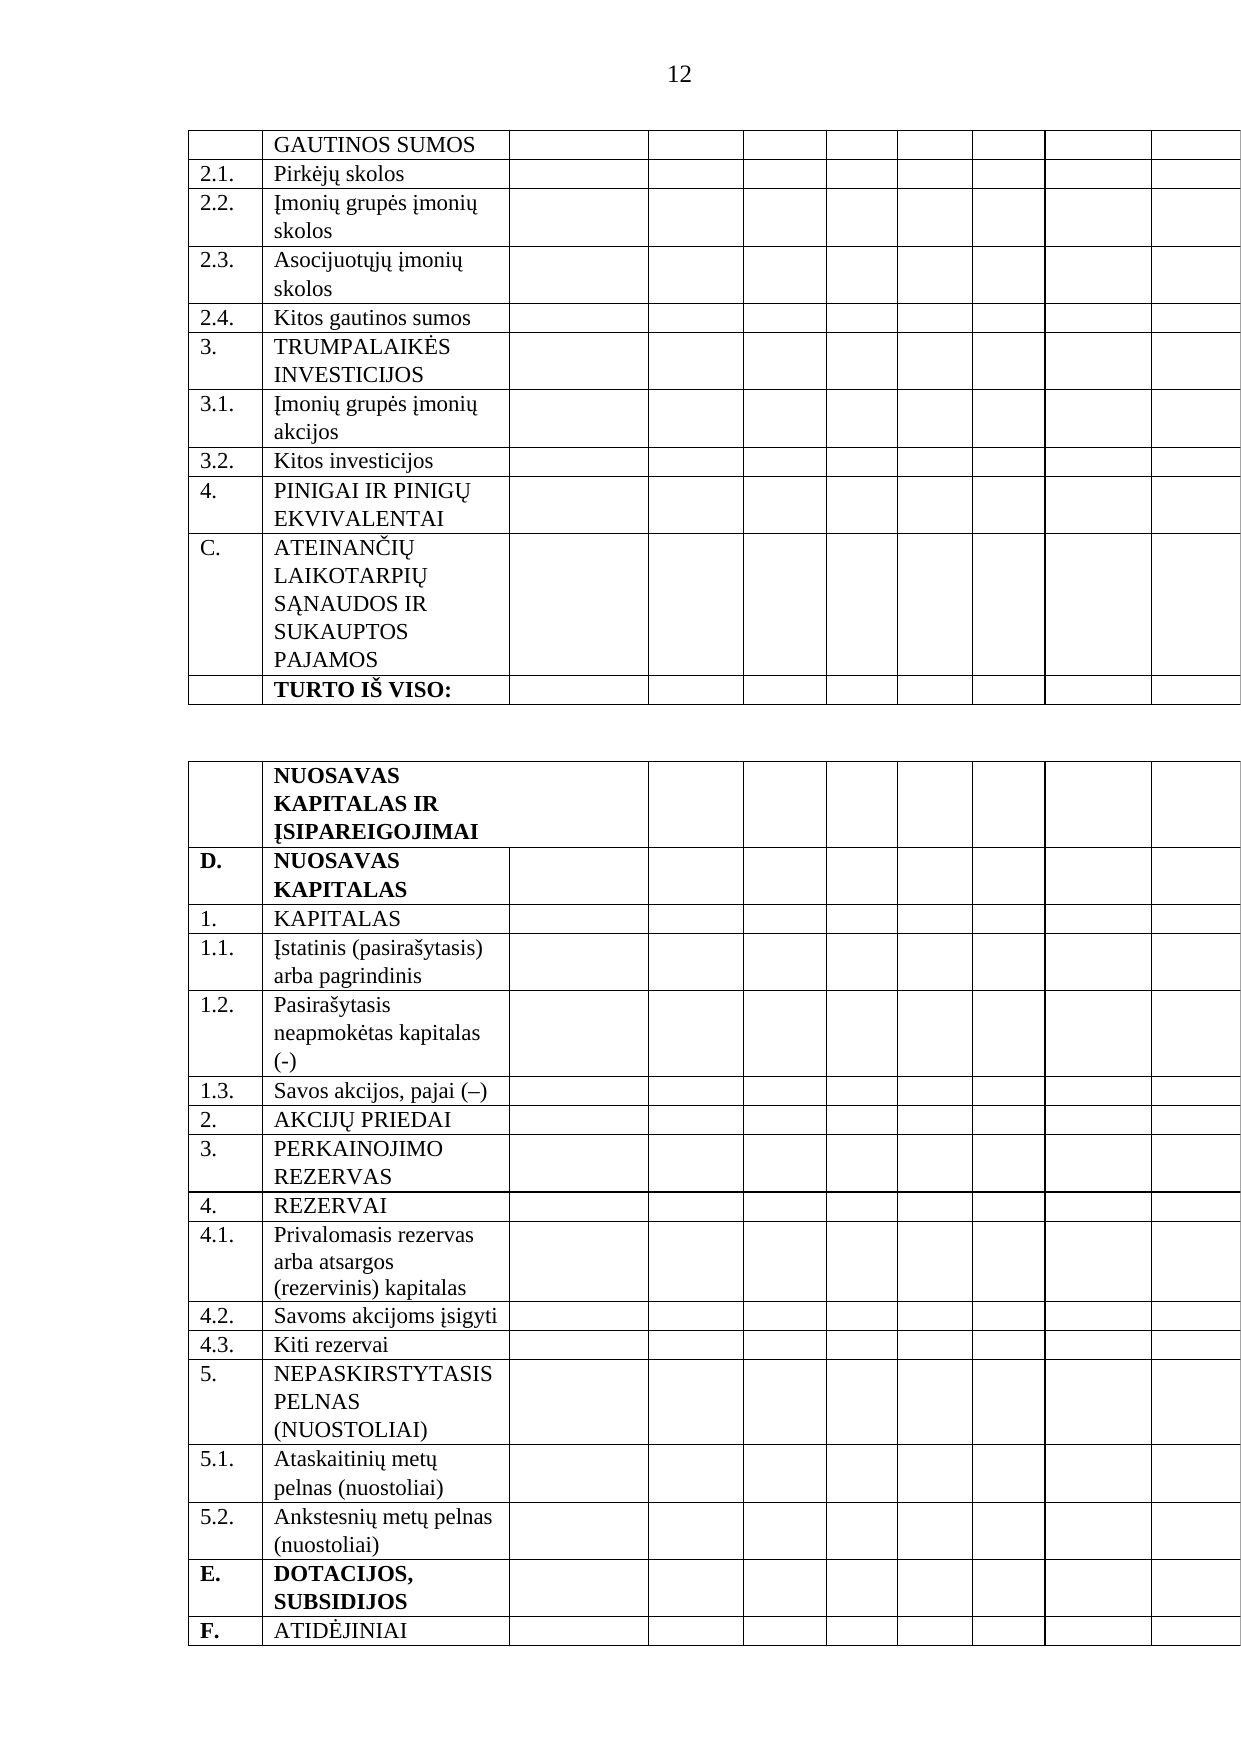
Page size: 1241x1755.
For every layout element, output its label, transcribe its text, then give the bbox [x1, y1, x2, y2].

table_cell [898, 1302, 972, 1330]
table_cell [1152, 848, 1240, 904]
table_cell [827, 1503, 897, 1559]
table_cell [510, 333, 648, 389]
table_cell [510, 1560, 648, 1616]
table_cell [189, 762, 262, 847]
table_cell [1046, 1106, 1151, 1134]
table_cell [744, 477, 826, 533]
table_cell [1127, 733, 1151, 761]
table_cell [481, 705, 517, 733]
table_cell [898, 1445, 972, 1502]
table_cell [744, 705, 973, 733]
table_cell NUOSAVAS KAPITALAS [263, 848, 509, 904]
table_cell [898, 848, 972, 904]
table_cell 4. [189, 477, 262, 533]
table_cell [1046, 762, 1151, 847]
table_cell [649, 1617, 743, 1645]
table_cell [898, 448, 972, 476]
table_cell [1046, 1077, 1151, 1105]
table_cell [649, 1106, 743, 1134]
table_cell [510, 1135, 648, 1191]
table_cell [189, 131, 262, 159]
table_cell [744, 1193, 826, 1221]
table_cell [827, 131, 897, 159]
table_cell [1152, 247, 1240, 303]
table_cell [1152, 390, 1240, 447]
table_cell [973, 991, 1044, 1076]
table_cell [973, 304, 1044, 332]
table_cell ATIDĖJINIAI [263, 1617, 509, 1645]
table_cell [510, 1222, 648, 1301]
table_cell [510, 991, 648, 1076]
table_cell [744, 762, 826, 847]
table_cell [744, 934, 826, 990]
table_cell [649, 1560, 743, 1616]
table_cell [827, 160, 897, 188]
table_cell [973, 1222, 1044, 1301]
table_cell [1152, 1302, 1240, 1330]
table_cell [1152, 991, 1240, 1076]
table_cell [827, 1560, 897, 1616]
table_cell [973, 189, 1044, 246]
table_cell [973, 705, 1045, 733]
table_cell [898, 1617, 972, 1645]
table_cell 4.1. [189, 1222, 262, 1301]
table_cell [1152, 304, 1240, 332]
table_cell [510, 1077, 648, 1105]
table_cell [649, 1360, 743, 1444]
table_cell [973, 448, 1044, 476]
table_cell [1152, 1135, 1240, 1191]
table_cell [510, 304, 648, 332]
table_cell [744, 534, 826, 675]
table_cell [1046, 991, 1151, 1076]
table_cell [744, 247, 826, 303]
table_cell [1046, 1360, 1151, 1444]
table_cell [649, 1135, 743, 1191]
table_cell [510, 131, 648, 159]
table_cell [744, 905, 826, 933]
table_cell [827, 1445, 897, 1502]
table_cell [973, 333, 1044, 389]
table_cell [1046, 390, 1151, 447]
table_cell [898, 390, 972, 447]
table_cell [649, 676, 743, 704]
table_cell [1152, 1445, 1240, 1502]
table_cell [1152, 1077, 1240, 1105]
table_cell [898, 1222, 972, 1301]
table_cell [1152, 189, 1240, 246]
table_cell [898, 1077, 972, 1105]
table_cell [649, 1193, 743, 1221]
table_cell Ankstesnių metų pelnas (nuostoliai) [263, 1503, 509, 1559]
table_cell [649, 1445, 743, 1502]
table_cell [973, 1445, 1044, 1502]
table_cell 5.2. [189, 1503, 262, 1559]
table_cell 5. [189, 1360, 262, 1444]
table_cell [973, 1106, 1044, 1134]
table_cell [898, 1106, 972, 1134]
table_cell [510, 477, 648, 533]
table_cell Kitos investicijos [263, 448, 509, 476]
table_cell F. [189, 1617, 262, 1645]
table_cell [898, 160, 972, 188]
table_cell [1127, 705, 1151, 733]
table_cell 3.1. [189, 390, 262, 447]
table_cell [649, 1077, 743, 1105]
table_cell [973, 905, 1044, 933]
table_cell [898, 934, 972, 990]
table_cell [744, 1331, 826, 1359]
table_cell [744, 160, 826, 188]
table_cell Savoms akcijoms įsigyti [263, 1302, 509, 1330]
table_cell [744, 333, 826, 389]
table_cell [827, 1135, 897, 1191]
table_cell DOTACIJOS, SUBSIDIJOS [263, 1560, 509, 1616]
table_cell [827, 934, 897, 990]
table_cell [1046, 1222, 1151, 1301]
table_cell [973, 390, 1044, 447]
table_cell Savos akcijos, pajai (–) [263, 1077, 509, 1105]
table_cell [510, 905, 648, 933]
table_cell [510, 1193, 648, 1221]
table_cell [517, 705, 743, 733]
table_cell [1045, 705, 1127, 733]
table_cell [898, 1135, 972, 1191]
table_cell TURTO IŠ VISO: [263, 676, 509, 704]
table_cell [898, 189, 972, 246]
table_cell [898, 762, 972, 847]
table_cell [1152, 1360, 1240, 1444]
table_cell [973, 676, 1044, 704]
table_cell 1.2. [189, 991, 262, 1076]
table_cell 4.2. [189, 1302, 262, 1330]
table_cell REZERVAI [263, 1193, 509, 1221]
table_cell [973, 1135, 1044, 1191]
table_cell NUOSAVAS KAPITALAS IR ĮSIPAREIGOJIMAI [263, 762, 509, 847]
table_cell [973, 160, 1044, 188]
table_cell [973, 733, 1045, 761]
table_cell 3.2. [189, 448, 262, 476]
table_cell [898, 333, 972, 389]
table_cell [973, 247, 1044, 303]
table_cell [744, 1445, 826, 1502]
table_cell [509, 762, 648, 847]
table_cell [1046, 1302, 1151, 1330]
table_cell [649, 160, 743, 188]
table_cell Pasirašytasis neapmokėtas kapitalas (-) [263, 991, 509, 1076]
table_cell [1152, 1106, 1240, 1134]
table_cell 4. [189, 1193, 262, 1221]
table_cell 1.3. [189, 1077, 262, 1105]
table_cell C. [189, 534, 262, 675]
table_cell [744, 1560, 826, 1616]
table_cell KAPITALAS [263, 905, 509, 933]
table_cell [1152, 1560, 1240, 1616]
table_cell [744, 1302, 826, 1330]
table_cell TRUMPALAIKĖS INVESTICIJOS [263, 333, 509, 389]
table_cell [1046, 905, 1151, 933]
table_cell [898, 247, 972, 303]
table_cell [744, 676, 826, 704]
table_cell [898, 534, 972, 675]
table_cell [973, 1503, 1044, 1559]
table_cell [263, 733, 481, 761]
table_cell [827, 762, 897, 847]
table_cell [1045, 733, 1127, 761]
table_cell [510, 448, 648, 476]
table_cell [898, 1193, 972, 1221]
table_cell [1152, 477, 1240, 533]
table_cell [744, 1617, 826, 1645]
table_cell [898, 991, 972, 1076]
table_cell 3. [189, 333, 262, 389]
table_cell [510, 247, 648, 303]
table_cell Kitos gautinos sumos [263, 304, 509, 332]
table_cell [1152, 333, 1240, 389]
table_cell [973, 1302, 1044, 1330]
table_cell GAUTINOS SUMOS [263, 131, 509, 159]
table_cell [827, 477, 897, 533]
table_cell [1046, 1193, 1151, 1221]
table_cell [510, 534, 648, 675]
table_cell 5.1. [189, 1445, 262, 1502]
table_cell [510, 1445, 648, 1502]
table_cell 4.3. [189, 1331, 262, 1359]
table_cell [1152, 1331, 1240, 1359]
table_cell [1046, 1135, 1151, 1191]
table_cell [1046, 1617, 1151, 1645]
table_cell [1152, 762, 1240, 847]
table_cell 2.3. [189, 247, 262, 303]
table_cell [1046, 189, 1151, 246]
table_cell [744, 1106, 826, 1134]
table_cell [649, 1222, 743, 1301]
table_cell [973, 477, 1044, 533]
table_cell [1046, 477, 1151, 533]
table_cell [1152, 1503, 1240, 1559]
table_cell [510, 189, 648, 246]
table_cell [827, 448, 897, 476]
table_cell [973, 534, 1044, 675]
table_cell [973, 131, 1044, 159]
table_cell [1046, 1560, 1151, 1616]
table_cell [510, 676, 648, 704]
table_cell [649, 448, 743, 476]
table_cell [510, 848, 648, 904]
table_cell [481, 733, 517, 761]
table_cell [1046, 1331, 1151, 1359]
table_cell [973, 1193, 1044, 1221]
table_cell [744, 1503, 826, 1559]
table_cell Ataskaitinių metų pelnas (nuostoliai) [263, 1445, 509, 1502]
table_cell [649, 762, 743, 847]
table_cell [744, 131, 826, 159]
table_cell [744, 448, 826, 476]
table_cell [744, 1077, 826, 1105]
table_cell [973, 1360, 1044, 1444]
table_cell [744, 991, 826, 1076]
table_cell [1046, 448, 1151, 476]
table_cell [1046, 676, 1151, 704]
table_cell Asocijuotųjų įmonių skolos [263, 247, 509, 303]
table_cell [1152, 1193, 1240, 1221]
table_cell [510, 1302, 648, 1330]
table_cell ATEINANČIŲ LAIKOTARPIŲ SĄNAUDOS IR SUKAUPTOS PAJAMOS [263, 534, 509, 675]
table_cell [898, 131, 972, 159]
table_cell AKCIJŲ PRIEDAI [263, 1106, 509, 1134]
table_cell [189, 733, 262, 761]
table_cell [827, 905, 897, 933]
table_cell [510, 934, 648, 990]
table_cell [1152, 448, 1240, 476]
table_cell [189, 705, 262, 733]
table_cell PINIGAI IR PINIGŲ EKVIVALENTAI [263, 477, 509, 533]
table_cell [510, 1360, 648, 1444]
table_cell 2.1. [189, 160, 262, 188]
table_cell [827, 1302, 897, 1330]
table_cell [898, 676, 972, 704]
table_cell [1046, 131, 1151, 159]
table_cell [649, 1302, 743, 1330]
table_cell [744, 304, 826, 332]
table_cell [649, 934, 743, 990]
table_cell [510, 390, 648, 447]
table_cell [827, 1077, 897, 1105]
table_cell D. [189, 848, 262, 904]
table_cell [1152, 534, 1240, 675]
table_cell [827, 1331, 897, 1359]
table_cell [1152, 905, 1240, 933]
table_cell [510, 160, 648, 188]
table_cell Įmonių grupės įmonių akcijos [263, 390, 509, 447]
table_cell [898, 1560, 972, 1616]
table_cell [189, 676, 262, 704]
table_cell [1046, 1503, 1151, 1559]
table_cell [649, 1331, 743, 1359]
table_cell [744, 1360, 826, 1444]
table_cell [827, 304, 897, 332]
table_cell E. [189, 1560, 262, 1616]
table_cell [649, 247, 743, 303]
table_cell Pirkėjų skolos [263, 160, 509, 188]
table_cell [1046, 304, 1151, 332]
table_cell [517, 733, 743, 761]
table_cell [1151, 733, 1240, 761]
table_cell [827, 1360, 897, 1444]
table_cell [1046, 934, 1151, 990]
table_cell [1046, 534, 1151, 675]
table_cell [510, 1106, 648, 1134]
table_cell [898, 304, 972, 332]
table_cell [827, 848, 897, 904]
table_cell [649, 991, 743, 1076]
table_cell [510, 1503, 648, 1559]
table_cell [827, 534, 897, 675]
table_cell [973, 1077, 1044, 1105]
table_cell [649, 131, 743, 159]
table_cell 2. [189, 1106, 262, 1134]
table_cell [510, 1617, 648, 1645]
table_cell [827, 1222, 897, 1301]
table_cell [1152, 1222, 1240, 1301]
table_cell 1. [189, 905, 262, 933]
table_cell [827, 1106, 897, 1134]
table_cell 3. [189, 1135, 262, 1191]
table_cell [649, 905, 743, 933]
table_cell [649, 534, 743, 675]
table_cell [263, 705, 481, 733]
table_cell NEPASKIRSTYTASIS PELNAS (NUOSTOLIAI) [263, 1360, 509, 1444]
table_cell [1046, 247, 1151, 303]
table_cell [744, 390, 826, 447]
table_cell [973, 934, 1044, 990]
table_cell [827, 247, 897, 303]
table_cell [827, 676, 897, 704]
table_cell [898, 1503, 972, 1559]
table_cell [1152, 1617, 1240, 1645]
table_cell [1152, 160, 1240, 188]
table_cell [827, 991, 897, 1076]
table_cell [1152, 676, 1240, 704]
table_cell [744, 848, 826, 904]
table_cell 2.2. [189, 189, 262, 246]
table_cell [649, 848, 743, 904]
table_cell [827, 390, 897, 447]
table_cell [1046, 848, 1151, 904]
table_cell [827, 333, 897, 389]
table_cell [827, 1617, 897, 1645]
table_cell [1046, 160, 1151, 188]
table_cell [898, 905, 972, 933]
table_cell [1046, 333, 1151, 389]
table_cell [973, 762, 1044, 847]
table_cell [744, 1222, 826, 1301]
table_cell [898, 1360, 972, 1444]
table_cell [744, 733, 973, 761]
table_cell [973, 1331, 1044, 1359]
table_cell [649, 477, 743, 533]
table_cell [649, 333, 743, 389]
table_cell [973, 1560, 1044, 1616]
table_cell [898, 1331, 972, 1359]
table_cell [1046, 1445, 1151, 1502]
table_cell [827, 189, 897, 246]
table_cell [973, 1617, 1044, 1645]
table_cell [744, 189, 826, 246]
table_cell [744, 1135, 826, 1191]
table_cell PERKAINOJIMO REZERVAS [263, 1135, 509, 1191]
table_cell [649, 189, 743, 246]
table_cell [510, 1331, 648, 1359]
table_cell 2.4. [189, 304, 262, 332]
table_cell [649, 304, 743, 332]
table_cell Kiti rezervai [263, 1331, 509, 1359]
table_cell [649, 1503, 743, 1559]
table_cell [1152, 131, 1240, 159]
table_cell [1151, 705, 1240, 733]
table_cell Privalomasis rezervas arba atsargos (rezervinis) kapitalas [263, 1222, 509, 1301]
table_cell 1.1. [189, 934, 262, 990]
table_cell [827, 1193, 897, 1221]
table_cell [973, 848, 1044, 904]
table_cell [1152, 934, 1240, 990]
table_cell [649, 390, 743, 447]
table_cell Įmonių grupės įmonių skolos [263, 189, 509, 246]
table_cell Įstatinis (pasirašytasis) arba pagrindinis [263, 934, 509, 990]
table_cell [898, 477, 972, 533]
